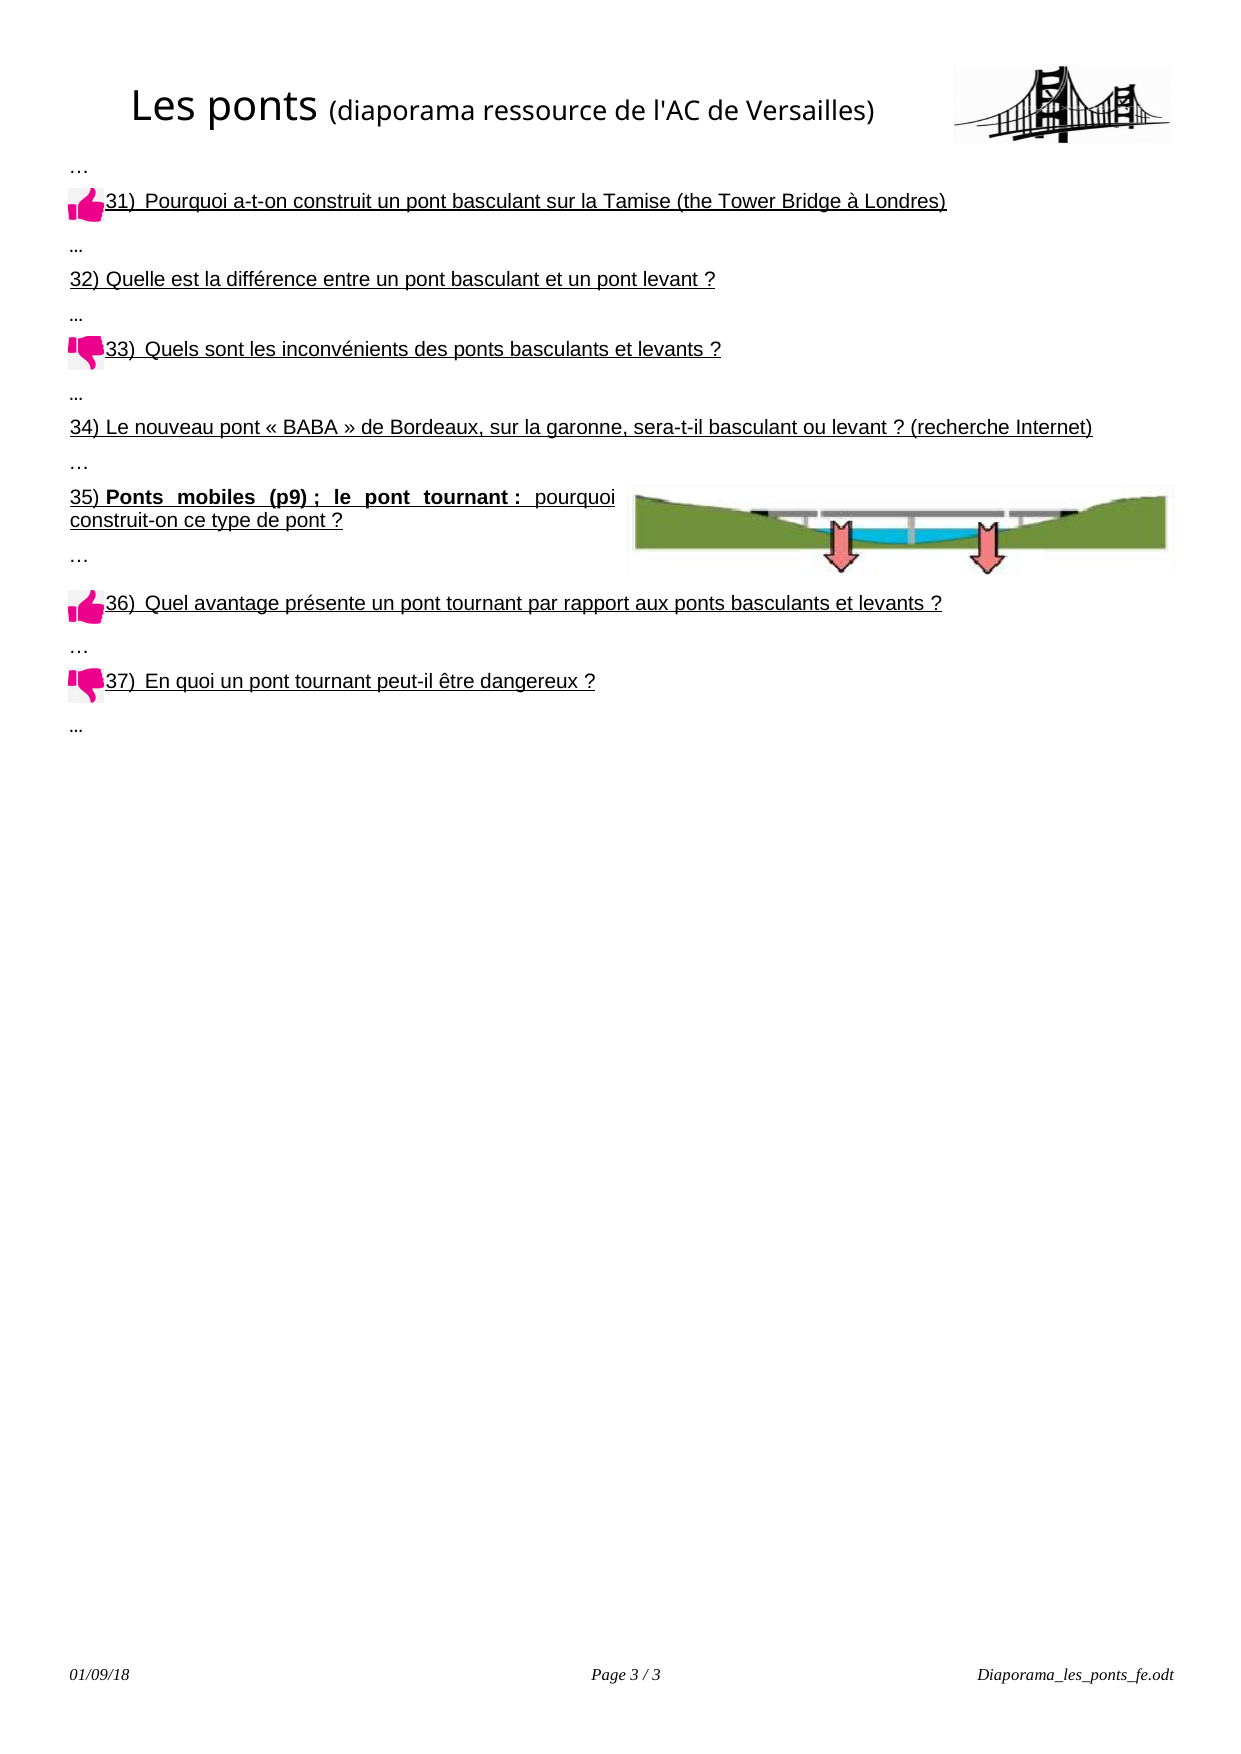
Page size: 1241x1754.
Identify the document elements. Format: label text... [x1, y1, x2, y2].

table_cell Quelle est la différence entre un pont basculant et un pont levant ? [63, 262, 1180, 297]
table_cell ... [63, 228, 1180, 262]
table_cell Pourquoi a-t-on construit un pont basculant sur la Tamise (the Tower Bridge à Londres) [63, 184, 1180, 227]
table_cell ... [63, 297, 1180, 332]
table_cell … [63, 149, 1180, 183]
picture [954, 64, 1170, 144]
table_header [942, 59, 1180, 149]
table_cell Quel avantage présente un pont tournant par rapport aux ponts basculants et levants ? [63, 585, 1180, 629]
table_cell ... [63, 376, 1180, 410]
table_cell Quels sont les inconvénients des ponts basculants et levants ? [63, 332, 1180, 376]
table_cell Ponts mobiles (p9) ; le pont tournant : pourquoi construit-on ce type de pont ? [63, 480, 621, 537]
table_header Les ponts (diaporama ressource de l'AC de Versailles) [63, 59, 942, 149]
table_cell … [63, 538, 621, 585]
table_cell [621, 480, 1180, 585]
table_cell … [63, 629, 1180, 664]
table_cell ... [63, 708, 1180, 743]
table_cell Le nouveau pont « BABA » de Bordeaux, sur la garonne, sera-t-il basculant ou levant ? (recherche Internet) [63, 410, 1180, 445]
table_cell En quoi un pont tournant peut-il être dangereux ? [63, 664, 1180, 708]
table_cell … [63, 445, 1180, 479]
